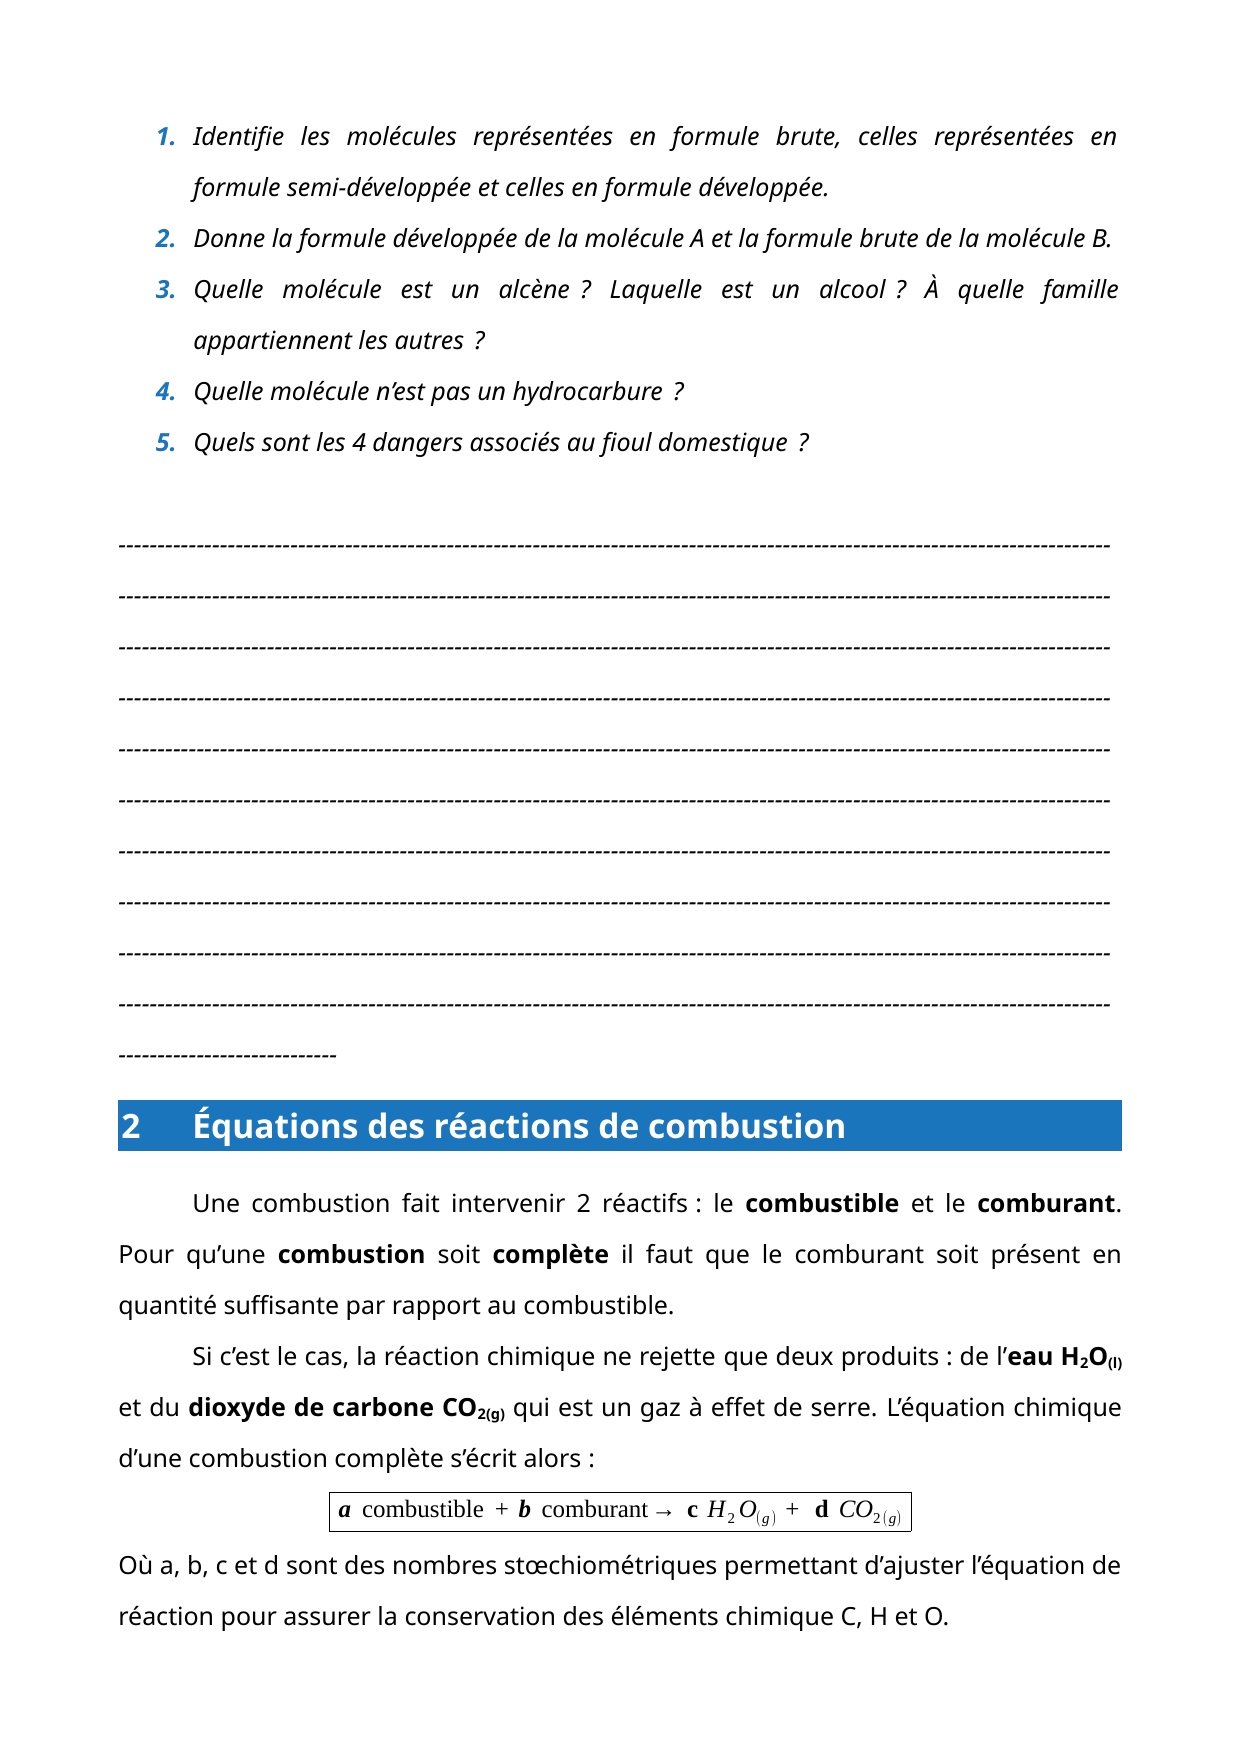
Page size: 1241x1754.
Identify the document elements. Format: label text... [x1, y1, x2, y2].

text -------------------------------------------------------------------------------------------------------------------------------------------------------------------------------------------------------------------------------------------------------------------------------------------------------------------------------------------------------------------------------------------------------------------------------------------------------------------------------------------------------------------------------------------------------------------------------------------------------------------------------------------------------------------------------------------------------------------------------------------------------------------------------------------------------------------------------------------------------------------------------------------------------------------------------------------------------------------------------------------------------------------------------------------------------------------------------------------------------------------------------------------------------------------------------------------------------------------------------------------------------------------------------------------------------------------------------------------------- [118, 526, 1122, 1071]
list Quelle molécule est un alcène ? Laquelle est un alcool ? À quelle famille appartiennent les autres ? [156, 271, 1122, 356]
list Quelle molécule n’est pas un hydrocarbure ? [156, 373, 1122, 407]
list Quels sont les 4 dangers associés au fioul domestique ? [156, 424, 1122, 458]
text Une combustion fait intervenir 2 réactifs : le combustible et le comburant. Pour qu’une combustion soit complète il faut que le comburant soit présent en quantité suffisante par rapport au combustible. [118, 1186, 1122, 1322]
text Si c’est le cas, la réaction chimique ne rejette que deux produits : de l’eau H2O(l) et du dioxyde de carbone CO2(g) qui est un gaz à effet de serre. L’équation chimique d’une combustion complète s’écrit alors : [118, 1339, 1122, 1475]
list Donne la formule développée de la molécule A et la formule brute de la molécule B. [156, 220, 1122, 254]
text Où a, b, c et d sont des nombres stœchiométriques permettant d’ajuster l’équation de réaction pour assurer la conservation des éléments chimique C, H et O. [118, 1548, 1122, 1633]
list Identifie les molécules représentées en formule brute, celles représentées en formule semi-développée et celles en formule développée. [156, 118, 1122, 203]
subtitle Équations des réactions de combustion [118, 1100, 1122, 1151]
